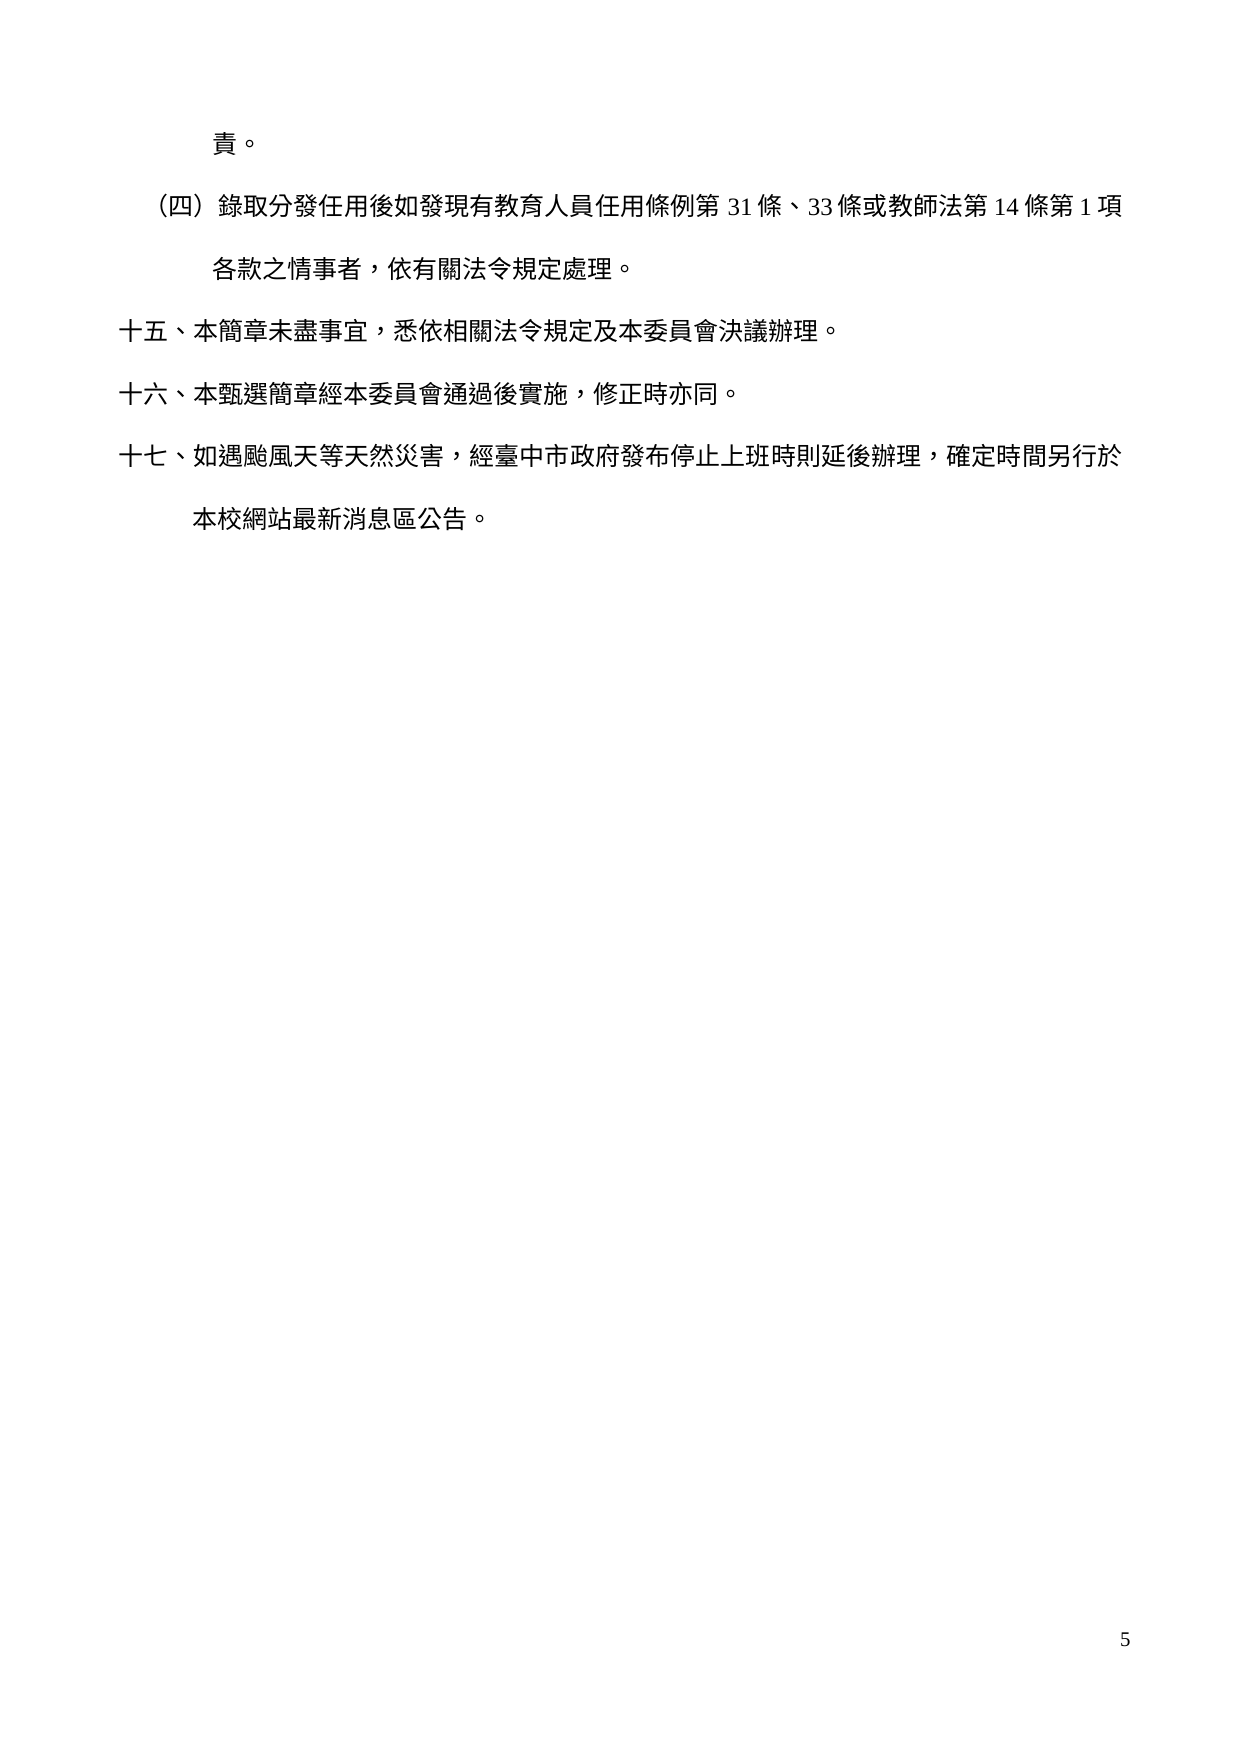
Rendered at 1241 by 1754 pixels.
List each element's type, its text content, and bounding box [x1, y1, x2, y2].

text 十七、如遇颱風天等天然災害，經臺中市政府發布停止上班時則延後辦理，確定時間另行於本校網站最新消息區公告。 [118, 413, 1122, 538]
text 十六、本甄選簡章經本委員會通過後實施，修正時亦同。 [118, 351, 1122, 413]
text （四）錄取分發任用後如發現有教育人員任用條例第31條、33條或教師法第14條第1項各款之情事者，依有關法令規定處理。 [143, 163, 1122, 288]
text 責。 [143, 101, 1122, 163]
text 十五、本簡章未盡事宜，悉依相關法令規定及本委員會決議辦理。 [118, 288, 1122, 351]
